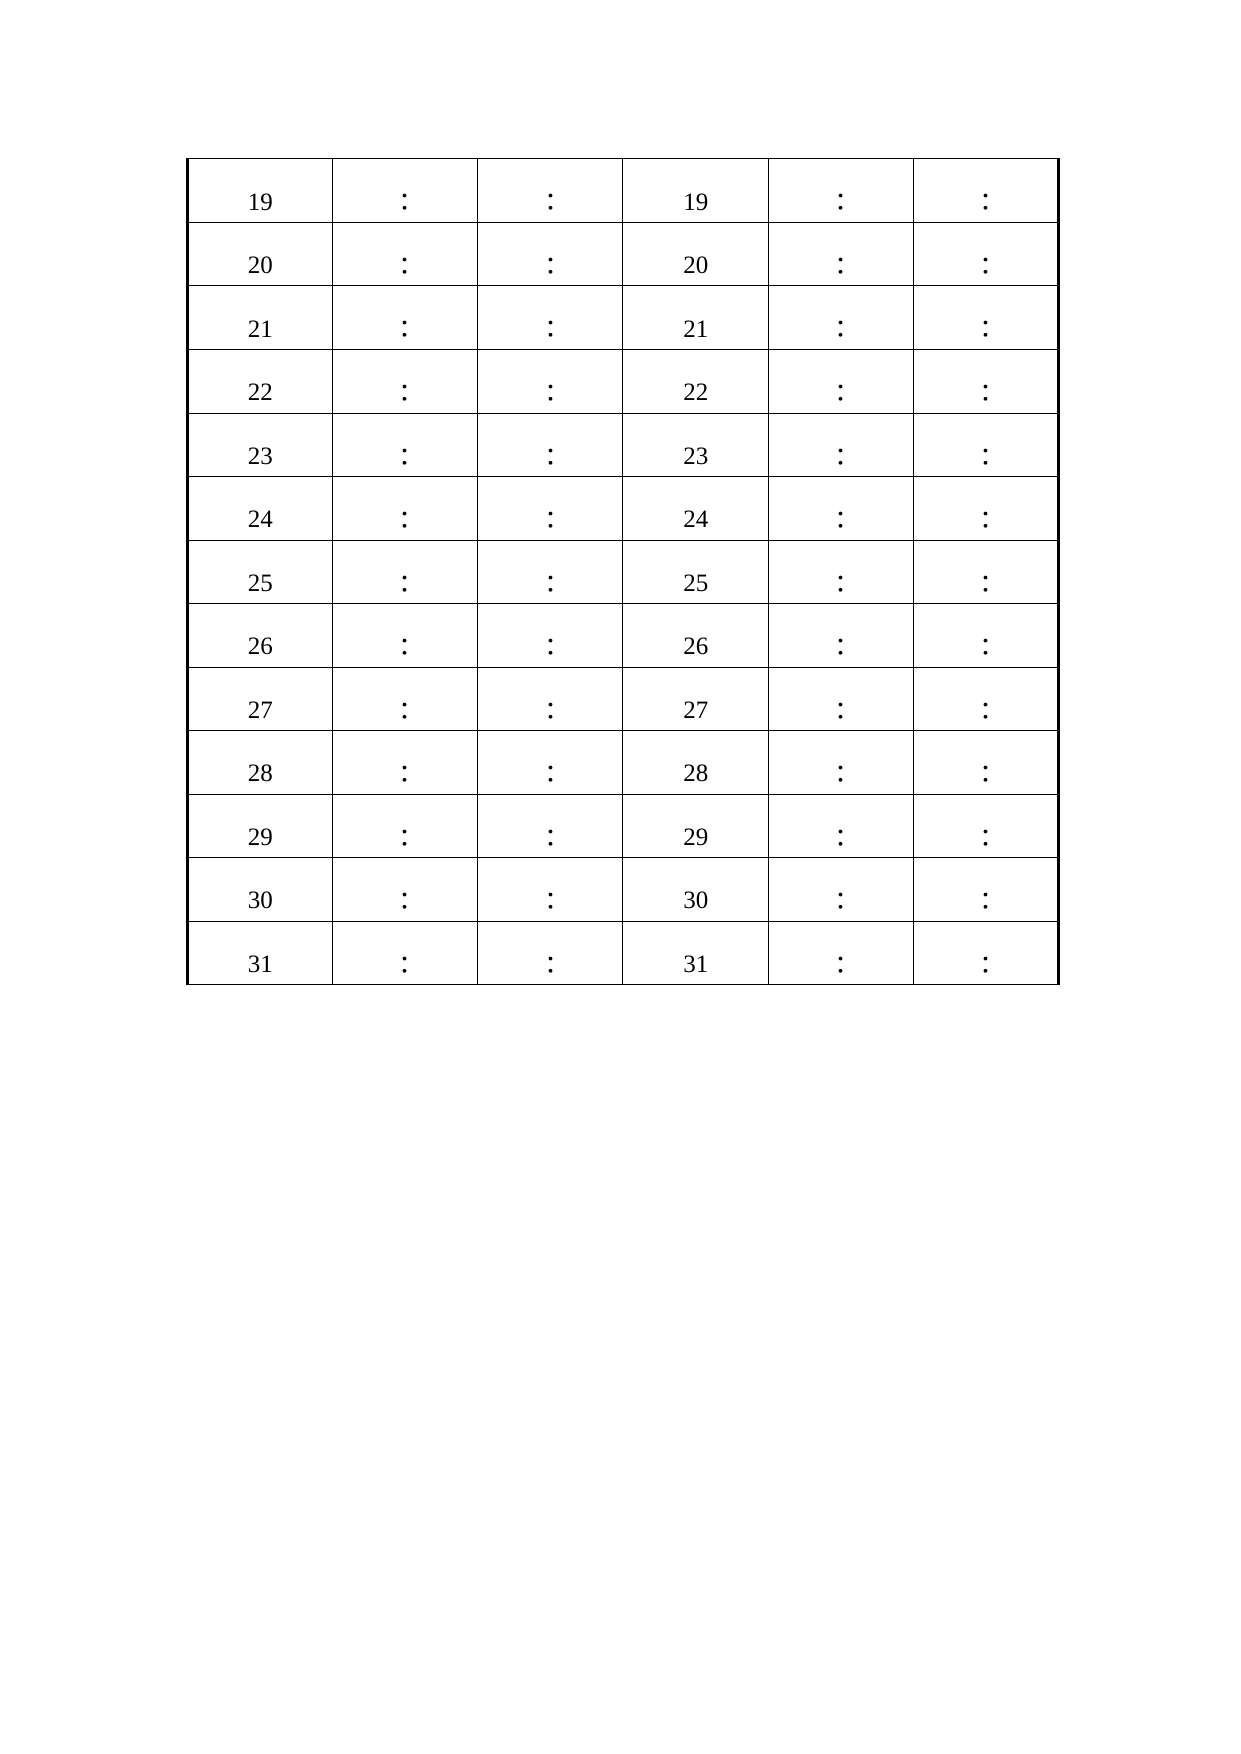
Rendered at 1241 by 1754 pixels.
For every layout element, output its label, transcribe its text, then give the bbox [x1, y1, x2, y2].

table_cell 19 [189, 159, 332, 222]
table_cell ： [914, 541, 1057, 603]
table_cell ： [914, 159, 1057, 222]
table_cell ： [914, 350, 1057, 412]
table_cell 26 [623, 604, 768, 667]
table_cell ： [478, 731, 622, 794]
table_cell ： [914, 286, 1057, 349]
table_cell ： [333, 604, 477, 667]
table_cell 20 [623, 223, 768, 285]
table_cell 22 [623, 350, 768, 412]
table_cell ： [769, 350, 913, 412]
table_cell 23 [623, 414, 768, 476]
table_cell 31 [189, 922, 332, 984]
table_cell ： [333, 731, 477, 794]
table_cell ： [333, 541, 477, 603]
table_cell ： [769, 668, 913, 730]
table_cell ： [333, 286, 477, 349]
table_cell 26 [189, 604, 332, 667]
table_cell ： [478, 858, 622, 921]
table_cell ： [478, 541, 622, 603]
table_cell ： [478, 159, 622, 222]
table_cell ： [333, 858, 477, 921]
table_cell 29 [189, 795, 332, 857]
table_cell 30 [189, 858, 332, 921]
table_cell ： [478, 414, 622, 476]
table_cell ： [769, 286, 913, 349]
table_cell ： [914, 922, 1057, 984]
table_cell ： [769, 477, 913, 539]
table_cell 29 [623, 795, 768, 857]
table_cell 27 [189, 668, 332, 730]
table_cell ： [769, 795, 913, 857]
table_cell ： [333, 922, 477, 984]
table_cell ： [478, 922, 622, 984]
table_cell ： [478, 286, 622, 349]
table_cell ： [769, 604, 913, 667]
table_cell 21 [623, 286, 768, 349]
table_cell ： [914, 223, 1057, 285]
table_cell ： [478, 477, 622, 539]
table_cell ： [769, 159, 913, 222]
table_cell ： [769, 414, 913, 476]
table_cell ： [914, 477, 1057, 539]
table_cell 19 [623, 159, 768, 222]
table_cell 20 [189, 223, 332, 285]
table_cell ： [478, 668, 622, 730]
table_cell ： [333, 477, 477, 539]
table_cell 25 [623, 541, 768, 603]
table_cell 31 [623, 922, 768, 984]
table_cell ： [914, 731, 1057, 794]
table_cell ： [333, 223, 477, 285]
table_cell ： [478, 604, 622, 667]
table_cell ： [769, 541, 913, 603]
table_cell 23 [189, 414, 332, 476]
table_cell 24 [623, 477, 768, 539]
table_cell 24 [189, 477, 332, 539]
table_cell ： [333, 414, 477, 476]
table_cell 22 [189, 350, 332, 412]
table_cell 28 [623, 731, 768, 794]
table_cell ： [478, 223, 622, 285]
table_cell ： [333, 159, 477, 222]
table_cell ： [769, 858, 913, 921]
table_cell 30 [623, 858, 768, 921]
table_cell 28 [189, 731, 332, 794]
table_cell ： [769, 731, 913, 794]
table_cell ： [478, 350, 622, 412]
table_cell ： [914, 604, 1057, 667]
table_cell ： [333, 350, 477, 412]
table_cell ： [478, 795, 622, 857]
table_cell ： [769, 223, 913, 285]
table_cell ： [333, 795, 477, 857]
table_cell ： [914, 414, 1057, 476]
table_cell ： [914, 668, 1057, 730]
table_cell 21 [189, 286, 332, 349]
table_cell ： [333, 668, 477, 730]
table_cell 25 [189, 541, 332, 603]
table_cell ： [914, 858, 1057, 921]
table_cell ： [769, 922, 913, 984]
table_cell ： [914, 795, 1057, 857]
table_cell 27 [623, 668, 768, 730]
